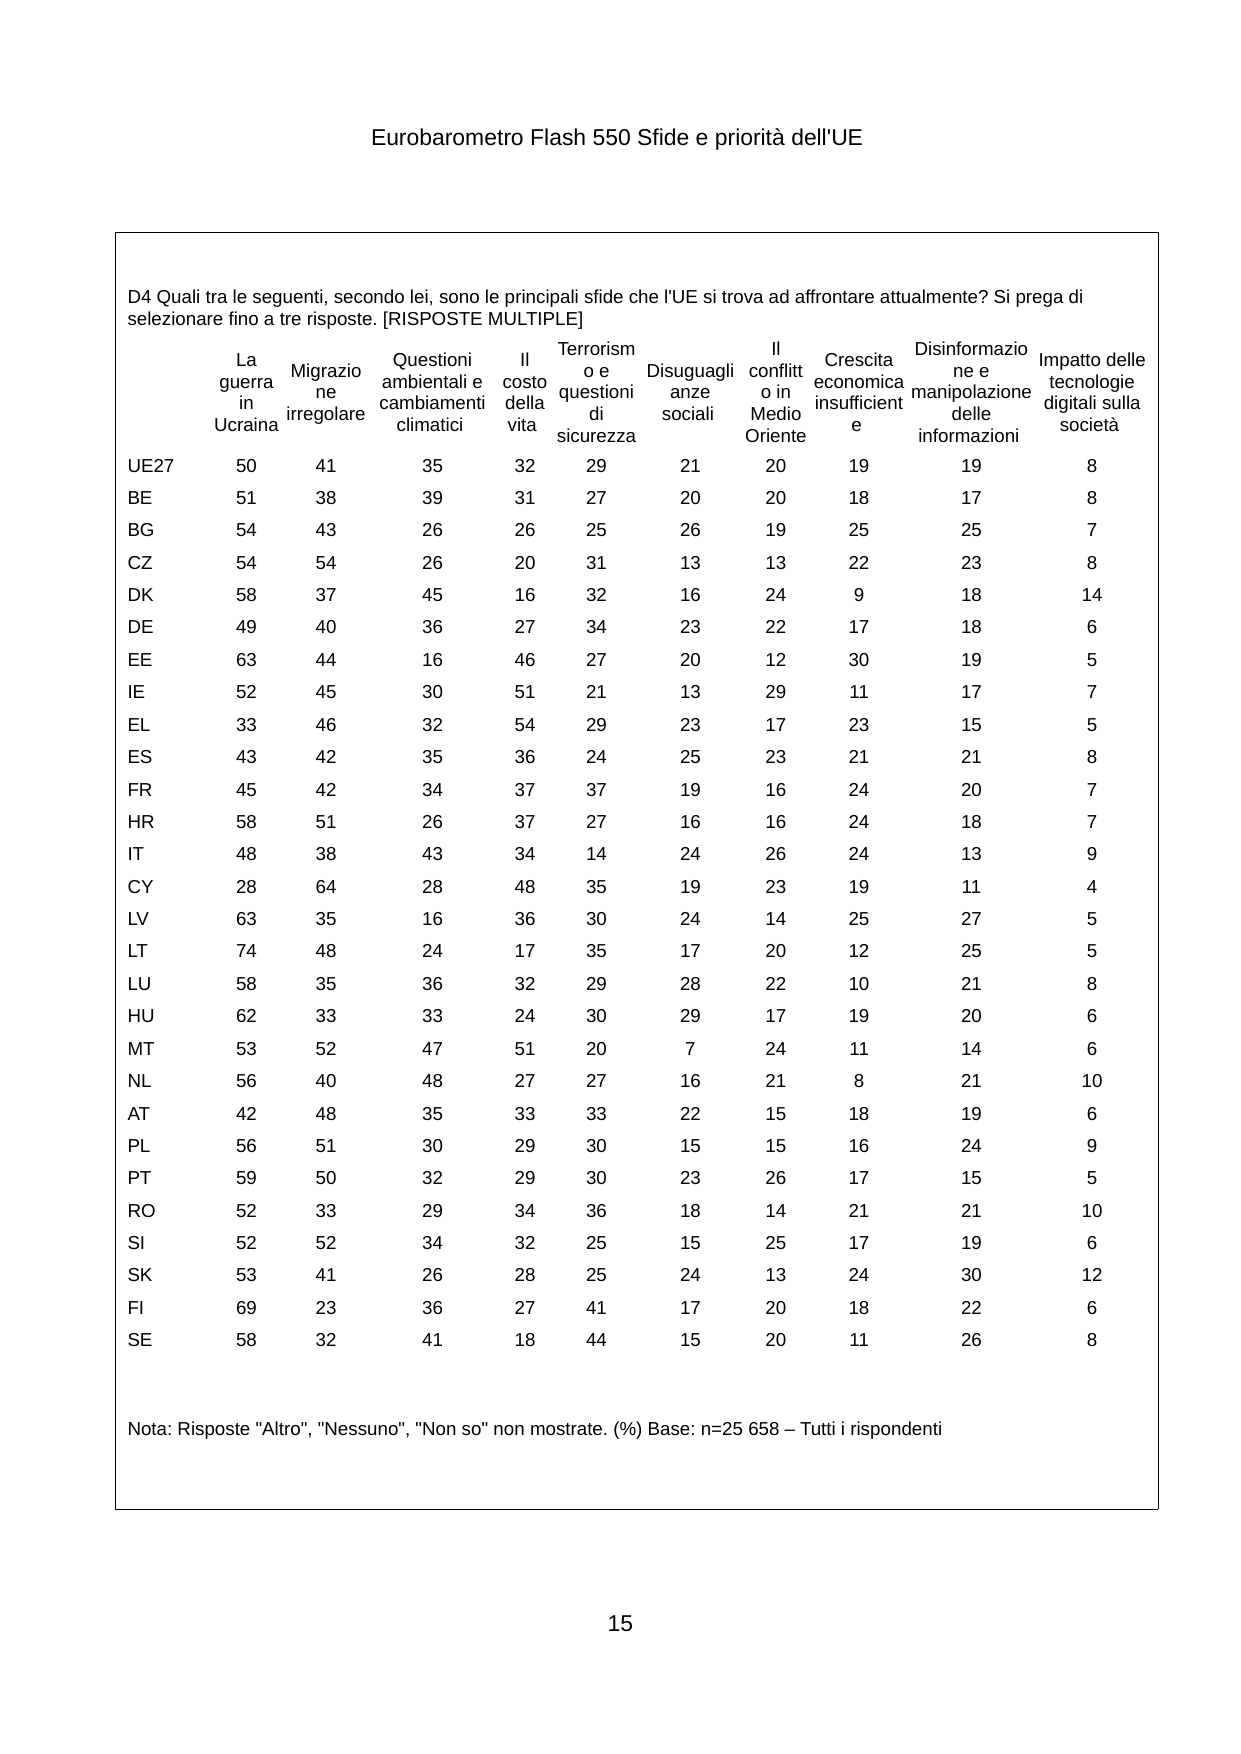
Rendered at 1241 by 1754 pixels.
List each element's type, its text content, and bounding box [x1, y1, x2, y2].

table_cell 18 [639, 1194, 741, 1226]
table_cell Impatto delle tecnologie digitali sulla società [1035, 335, 1149, 449]
table_cell [185, 1291, 209, 1324]
table_cell 32 [553, 579, 639, 611]
table_cell 10 [1035, 1194, 1149, 1226]
table_cell 37 [496, 805, 553, 838]
table_cell [496, 1356, 553, 1388]
table_cell SI [124, 1226, 185, 1259]
table_cell 34 [496, 1194, 553, 1226]
table_cell 8 [810, 1065, 907, 1097]
table_cell [283, 1356, 368, 1388]
table_cell 17 [907, 481, 1035, 514]
table_cell 14 [741, 903, 810, 935]
table_cell 40 [283, 1065, 368, 1097]
table_cell 15 [907, 1162, 1035, 1194]
table_cell EL [124, 708, 185, 741]
table_cell 23 [639, 708, 741, 741]
table_cell 42 [283, 773, 368, 805]
table_cell 9 [1035, 838, 1149, 870]
table_cell 17 [810, 1226, 907, 1259]
table_cell 16 [368, 903, 496, 935]
table_cell 24 [741, 1032, 810, 1064]
table_cell 16 [810, 1129, 907, 1162]
table_cell 35 [553, 935, 639, 967]
table_cell 49 [209, 611, 283, 643]
table_cell 18 [810, 1291, 907, 1324]
table_cell 21 [741, 1065, 810, 1097]
table_cell 26 [741, 838, 810, 870]
table_cell 24 [741, 579, 810, 611]
table_cell HR [124, 805, 185, 838]
table_cell 44 [553, 1324, 639, 1356]
table_cell ES [124, 741, 185, 773]
table_cell 53 [209, 1259, 283, 1291]
table_cell 51 [283, 805, 368, 838]
table_cell IT [124, 838, 185, 870]
table_cell 74 [209, 935, 283, 967]
table_cell 19 [741, 514, 810, 546]
table_cell 48 [283, 935, 368, 967]
table_cell 50 [283, 1162, 368, 1194]
table_cell 12 [810, 935, 907, 967]
table_cell La guerra in Ucraina [209, 335, 283, 449]
table_cell 24 [907, 1129, 1035, 1162]
table_cell 13 [741, 546, 810, 578]
table_cell 23 [639, 611, 741, 643]
table_cell 8 [1035, 546, 1149, 578]
table_cell 51 [496, 1032, 553, 1064]
table_cell 20 [741, 481, 810, 514]
table_cell 58 [209, 1324, 283, 1356]
table_cell 32 [283, 1324, 368, 1356]
table_cell LT [124, 935, 185, 967]
table_cell [185, 449, 209, 481]
table_cell 16 [639, 805, 741, 838]
table_cell 52 [209, 1226, 283, 1259]
table_cell 11 [810, 1324, 907, 1356]
table_cell 18 [496, 1324, 553, 1356]
table_cell 46 [496, 643, 553, 676]
table_cell 46 [283, 708, 368, 741]
table_cell 11 [810, 1032, 907, 1064]
table_cell 25 [907, 935, 1035, 967]
table_cell 26 [639, 514, 741, 546]
table_cell 62 [209, 1000, 283, 1032]
table_cell 52 [209, 1194, 283, 1226]
table_cell 18 [907, 611, 1035, 643]
table_cell 37 [553, 773, 639, 805]
table_cell 23 [283, 1291, 368, 1324]
table_cell 25 [553, 1226, 639, 1259]
table_cell [907, 1356, 1035, 1388]
table_cell CY [124, 870, 185, 902]
table_cell 27 [553, 1065, 639, 1097]
table_cell 52 [283, 1226, 368, 1259]
table_cell 25 [553, 514, 639, 546]
table_cell [185, 773, 209, 805]
table_cell 29 [553, 967, 639, 1000]
table_cell 17 [496, 935, 553, 967]
table_cell 22 [639, 1097, 741, 1129]
table_cell 15 [639, 1226, 741, 1259]
table_cell Terrorismo e questioni di sicurezza [553, 335, 639, 449]
table_cell 53 [209, 1032, 283, 1064]
table_cell 24 [639, 838, 741, 870]
table_cell 24 [553, 741, 639, 773]
table_cell 8 [1035, 1324, 1149, 1356]
table_cell 54 [496, 708, 553, 741]
table_cell 12 [1035, 1259, 1149, 1291]
table_cell UE27 [124, 449, 185, 481]
table_cell 32 [368, 1162, 496, 1194]
table_cell 27 [496, 1291, 553, 1324]
table_cell 24 [810, 1259, 907, 1291]
table_cell 26 [741, 1162, 810, 1194]
table_cell Disinformazione e manipolazione delle informazioni [907, 335, 1035, 449]
table_cell 27 [496, 611, 553, 643]
table_cell 19 [810, 870, 907, 902]
table_cell 52 [209, 676, 283, 708]
table_cell RO [124, 1194, 185, 1226]
table_cell 22 [907, 1291, 1035, 1324]
table_cell [185, 1000, 209, 1032]
table_cell [185, 838, 209, 870]
table_cell Questioni ambientali e cambiamenti climatici [368, 335, 496, 449]
table_cell Disuguaglianze sociali [639, 335, 741, 449]
table_cell 8 [1035, 741, 1149, 773]
table_cell 30 [553, 1162, 639, 1194]
table_cell 8 [1035, 449, 1149, 481]
table_cell 30 [907, 1259, 1035, 1291]
table_cell 40 [283, 611, 368, 643]
table_cell 9 [810, 579, 907, 611]
table_cell [185, 1324, 209, 1356]
table_cell 11 [810, 676, 907, 708]
table_cell 28 [368, 870, 496, 902]
table_cell 5 [1035, 935, 1149, 967]
table_cell 48 [496, 870, 553, 902]
table_cell 27 [553, 643, 639, 676]
table_cell 5 [1035, 903, 1149, 935]
table_cell [185, 335, 209, 449]
table_cell 36 [368, 1291, 496, 1324]
table_cell 32 [496, 449, 553, 481]
table_cell 29 [496, 1162, 553, 1194]
table_cell 18 [907, 579, 1035, 611]
table_cell 6 [1035, 1291, 1149, 1324]
table_cell 26 [907, 1324, 1035, 1356]
table_cell 11 [907, 870, 1035, 902]
table_cell 20 [553, 1032, 639, 1064]
table_cell 25 [810, 514, 907, 546]
table_cell 28 [496, 1259, 553, 1291]
table_cell 15 [639, 1129, 741, 1162]
table_cell 26 [368, 514, 496, 546]
table_cell 35 [553, 870, 639, 902]
table_cell 34 [553, 611, 639, 643]
table_cell [185, 1226, 209, 1259]
table_cell 13 [741, 1259, 810, 1291]
table_cell 41 [553, 1291, 639, 1324]
table_cell 18 [907, 805, 1035, 838]
table_cell FR [124, 773, 185, 805]
table_cell 63 [209, 643, 283, 676]
table_cell 13 [907, 838, 1035, 870]
table_cell 24 [639, 1259, 741, 1291]
table_cell DE [124, 611, 185, 643]
table_cell [185, 481, 209, 514]
table_cell 51 [209, 481, 283, 514]
table_cell 21 [907, 1065, 1035, 1097]
table_cell 38 [283, 838, 368, 870]
table_cell [368, 1356, 496, 1388]
table_cell Il costo della vita [496, 335, 553, 449]
table_cell [185, 676, 209, 708]
table_cell 15 [907, 708, 1035, 741]
table_cell 69 [209, 1291, 283, 1324]
table_cell 21 [639, 449, 741, 481]
table_cell 36 [553, 1194, 639, 1226]
table_cell 50 [209, 449, 283, 481]
table_cell 4 [1035, 870, 1149, 902]
table_cell [185, 611, 209, 643]
table_cell 29 [553, 708, 639, 741]
table_cell 43 [209, 741, 283, 773]
table_cell 30 [368, 676, 496, 708]
table_cell 6 [1035, 1032, 1149, 1064]
table_cell 45 [209, 773, 283, 805]
table_cell 17 [810, 611, 907, 643]
table_cell 25 [553, 1259, 639, 1291]
table_cell 19 [810, 1000, 907, 1032]
table_cell Il conflitto in Medio Oriente [741, 335, 810, 449]
table_cell 32 [368, 708, 496, 741]
table_cell 19 [907, 643, 1035, 676]
table_cell SK [124, 1259, 185, 1291]
table_cell [1035, 1356, 1149, 1388]
table_cell 26 [496, 514, 553, 546]
table_cell MT [124, 1032, 185, 1064]
table_cell AT [124, 1097, 185, 1129]
table_cell 23 [810, 708, 907, 741]
table_cell 15 [741, 1097, 810, 1129]
table_cell 32 [496, 1226, 553, 1259]
table_cell 30 [810, 643, 907, 676]
table_cell [185, 1065, 209, 1097]
table_cell [185, 1032, 209, 1064]
table_cell 14 [907, 1032, 1035, 1064]
table_cell 24 [496, 1000, 553, 1032]
table_cell [185, 514, 209, 546]
table_cell 8 [1035, 481, 1149, 514]
table_cell 58 [209, 579, 283, 611]
table_cell 7 [1035, 773, 1149, 805]
table_cell 17 [741, 708, 810, 741]
table_cell 63 [209, 903, 283, 935]
table_cell 16 [741, 805, 810, 838]
table_cell 28 [639, 967, 741, 1000]
table_cell 26 [368, 805, 496, 838]
table_cell 27 [553, 805, 639, 838]
table_cell 33 [209, 708, 283, 741]
table_cell 35 [283, 967, 368, 1000]
table_cell 32 [496, 967, 553, 1000]
table_cell 33 [368, 1000, 496, 1032]
table_cell 20 [741, 449, 810, 481]
table_cell 29 [496, 1129, 553, 1162]
table_cell [185, 708, 209, 741]
table_cell BG [124, 514, 185, 546]
table_cell 35 [368, 449, 496, 481]
table_cell 24 [368, 935, 496, 967]
table_cell 58 [209, 967, 283, 1000]
table_cell 12 [741, 643, 810, 676]
table_cell 54 [209, 514, 283, 546]
table_cell 34 [368, 1226, 496, 1259]
table_cell 29 [741, 676, 810, 708]
table_cell 16 [639, 1065, 741, 1097]
table_cell 27 [496, 1065, 553, 1097]
table_cell 20 [741, 1291, 810, 1324]
table_cell 56 [209, 1129, 283, 1162]
table_cell 20 [741, 1324, 810, 1356]
table_cell 7 [1035, 676, 1149, 708]
table_cell 16 [368, 643, 496, 676]
table_cell 43 [283, 514, 368, 546]
table_cell 30 [368, 1129, 496, 1162]
table_cell 6 [1035, 1000, 1149, 1032]
table_cell IE [124, 676, 185, 708]
table_cell 18 [810, 481, 907, 514]
table_cell 21 [553, 676, 639, 708]
table_cell 10 [810, 967, 907, 1000]
table_cell 37 [283, 579, 368, 611]
table_cell 48 [368, 1065, 496, 1097]
table_cell 13 [639, 676, 741, 708]
table_cell 16 [496, 579, 553, 611]
table_cell 15 [639, 1324, 741, 1356]
table_cell 36 [496, 741, 553, 773]
table_cell [209, 1356, 283, 1388]
table_cell [185, 967, 209, 1000]
table_cell 19 [639, 870, 741, 902]
table_cell 38 [283, 481, 368, 514]
table_cell 5 [1035, 708, 1149, 741]
table_cell 17 [741, 1000, 810, 1032]
table_cell 19 [907, 1226, 1035, 1259]
table_cell [185, 1097, 209, 1129]
table_cell 20 [907, 773, 1035, 805]
table_cell 41 [368, 1324, 496, 1356]
table_cell 7 [1035, 805, 1149, 838]
table_cell 18 [810, 1097, 907, 1129]
table_cell 14 [741, 1194, 810, 1226]
table_cell [185, 643, 209, 676]
table_cell 24 [810, 838, 907, 870]
table_cell 52 [283, 1032, 368, 1064]
table_cell [185, 1194, 209, 1226]
table_cell 42 [209, 1097, 283, 1129]
table_cell 54 [209, 546, 283, 578]
table_cell 41 [283, 1259, 368, 1291]
table_cell [185, 579, 209, 611]
table_cell 25 [741, 1226, 810, 1259]
table_cell 10 [1035, 1065, 1149, 1097]
table_cell PL [124, 1129, 185, 1162]
table_cell 34 [368, 773, 496, 805]
table_cell 56 [209, 1065, 283, 1097]
table_cell 45 [283, 676, 368, 708]
table_cell 29 [639, 1000, 741, 1032]
table_cell 64 [283, 870, 368, 902]
table_cell 20 [639, 643, 741, 676]
table_cell 25 [907, 514, 1035, 546]
table_cell 14 [553, 838, 639, 870]
table_cell 27 [553, 481, 639, 514]
table_cell 21 [810, 741, 907, 773]
table_cell 26 [368, 546, 496, 578]
table_cell 35 [368, 1097, 496, 1129]
table_cell 23 [907, 546, 1035, 578]
table_cell 28 [209, 870, 283, 902]
table_cell 21 [907, 1194, 1035, 1226]
table_cell [185, 741, 209, 773]
table_cell 35 [368, 741, 496, 773]
table_cell 36 [368, 611, 496, 643]
table_cell LV [124, 903, 185, 935]
table_cell 20 [496, 546, 553, 578]
table_cell 23 [639, 1162, 741, 1194]
table_cell 24 [810, 773, 907, 805]
table_cell 51 [496, 676, 553, 708]
table_cell [810, 1356, 907, 1388]
table_cell [124, 335, 185, 449]
table_cell 22 [741, 967, 810, 1000]
table_cell 51 [283, 1129, 368, 1162]
table_cell 7 [639, 1032, 741, 1064]
table_cell [185, 1162, 209, 1194]
table_cell 37 [496, 773, 553, 805]
table_header D4 Quali tra le seguenti, secondo lei, sono le principali sfide che l'UE si trova ad affrontare attualmente? Si prega di selezionare fino a tre risposte. [RISPOSTE MULTIPLE] [124, 280, 1149, 335]
table_cell BE [124, 481, 185, 514]
table_cell [185, 805, 209, 838]
table_cell [124, 1356, 185, 1388]
table_cell [185, 870, 209, 902]
table_cell 5 [1035, 643, 1149, 676]
table_cell 33 [496, 1097, 553, 1129]
table_cell 34 [496, 838, 553, 870]
table_cell [185, 1356, 209, 1388]
table_cell 41 [283, 449, 368, 481]
table_cell 19 [907, 449, 1035, 481]
table_cell 7 [1035, 514, 1149, 546]
table_cell 33 [283, 1194, 368, 1226]
table_cell 35 [283, 903, 368, 935]
table_cell 16 [639, 579, 741, 611]
table_cell 16 [741, 773, 810, 805]
table_cell 25 [810, 903, 907, 935]
table_cell 30 [553, 1129, 639, 1162]
table_cell 6 [1035, 1226, 1149, 1259]
table_cell Crescita economica insufficiente [810, 335, 907, 449]
table_cell 31 [553, 546, 639, 578]
table_cell [639, 1356, 741, 1388]
table_cell 19 [639, 773, 741, 805]
table_cell 20 [741, 935, 810, 967]
table_cell 8 [1035, 967, 1149, 1000]
table_cell [185, 903, 209, 935]
table_cell 33 [283, 1000, 368, 1032]
table_cell 45 [368, 579, 496, 611]
table_cell [185, 1129, 209, 1162]
table_cell 30 [553, 1000, 639, 1032]
table_cell 47 [368, 1032, 496, 1064]
table_cell 23 [741, 741, 810, 773]
table_cell 20 [639, 481, 741, 514]
table_cell 42 [283, 741, 368, 773]
table_cell 17 [810, 1162, 907, 1194]
table_cell 21 [810, 1194, 907, 1226]
table_cell 48 [209, 838, 283, 870]
table_cell 33 [553, 1097, 639, 1129]
table_cell LU [124, 967, 185, 1000]
table_cell 24 [810, 805, 907, 838]
table_cell 17 [639, 1291, 741, 1324]
table_cell 17 [639, 935, 741, 967]
table_cell [553, 1356, 639, 1388]
table_cell 58 [209, 805, 283, 838]
table_cell EE [124, 643, 185, 676]
table_cell CZ [124, 546, 185, 578]
table_cell 22 [741, 611, 810, 643]
table_cell 30 [553, 903, 639, 935]
table_cell 25 [639, 741, 741, 773]
table_cell 20 [907, 1000, 1035, 1032]
table_cell 27 [907, 903, 1035, 935]
table_cell 29 [368, 1194, 496, 1226]
table_cell [741, 1356, 810, 1388]
table_cell 36 [496, 903, 553, 935]
table_cell 24 [639, 903, 741, 935]
table_cell NL [124, 1065, 185, 1097]
table_cell 5 [1035, 1162, 1149, 1194]
table_cell Migrazione irregolare [283, 335, 368, 449]
table_cell 39 [368, 481, 496, 514]
table_cell 14 [1035, 579, 1149, 611]
table_cell FI [124, 1291, 185, 1324]
table_cell PT [124, 1162, 185, 1194]
table_cell 19 [907, 1097, 1035, 1129]
table_cell 17 [907, 676, 1035, 708]
table_cell 23 [741, 870, 810, 902]
table_cell DK [124, 579, 185, 611]
table_cell HU [124, 1000, 185, 1032]
table_cell 59 [209, 1162, 283, 1194]
table_cell 21 [907, 967, 1035, 1000]
table_cell [185, 546, 209, 578]
table_cell 9 [1035, 1129, 1149, 1162]
table_cell SE [124, 1324, 185, 1356]
table_cell 36 [368, 967, 496, 1000]
table_cell 15 [741, 1129, 810, 1162]
table_cell [185, 935, 209, 967]
table_cell 26 [368, 1259, 496, 1291]
table_cell 13 [639, 546, 741, 578]
table_cell 6 [1035, 1097, 1149, 1129]
table_cell Nota: Risposte "Altro", "Nessuno", "Non so" non mostrate. (%) Base: n=25 658 – Tutti i rispondenti [124, 1389, 1149, 1468]
table_cell [185, 1259, 209, 1291]
table_cell 21 [907, 741, 1035, 773]
table_cell 44 [283, 643, 368, 676]
table_cell 54 [283, 546, 368, 578]
table_cell 29 [553, 449, 639, 481]
table_cell 43 [368, 838, 496, 870]
table_cell 19 [810, 449, 907, 481]
table_cell 6 [1035, 611, 1149, 643]
table_cell 22 [810, 546, 907, 578]
table_cell 48 [283, 1097, 368, 1129]
table_cell 31 [496, 481, 553, 514]
